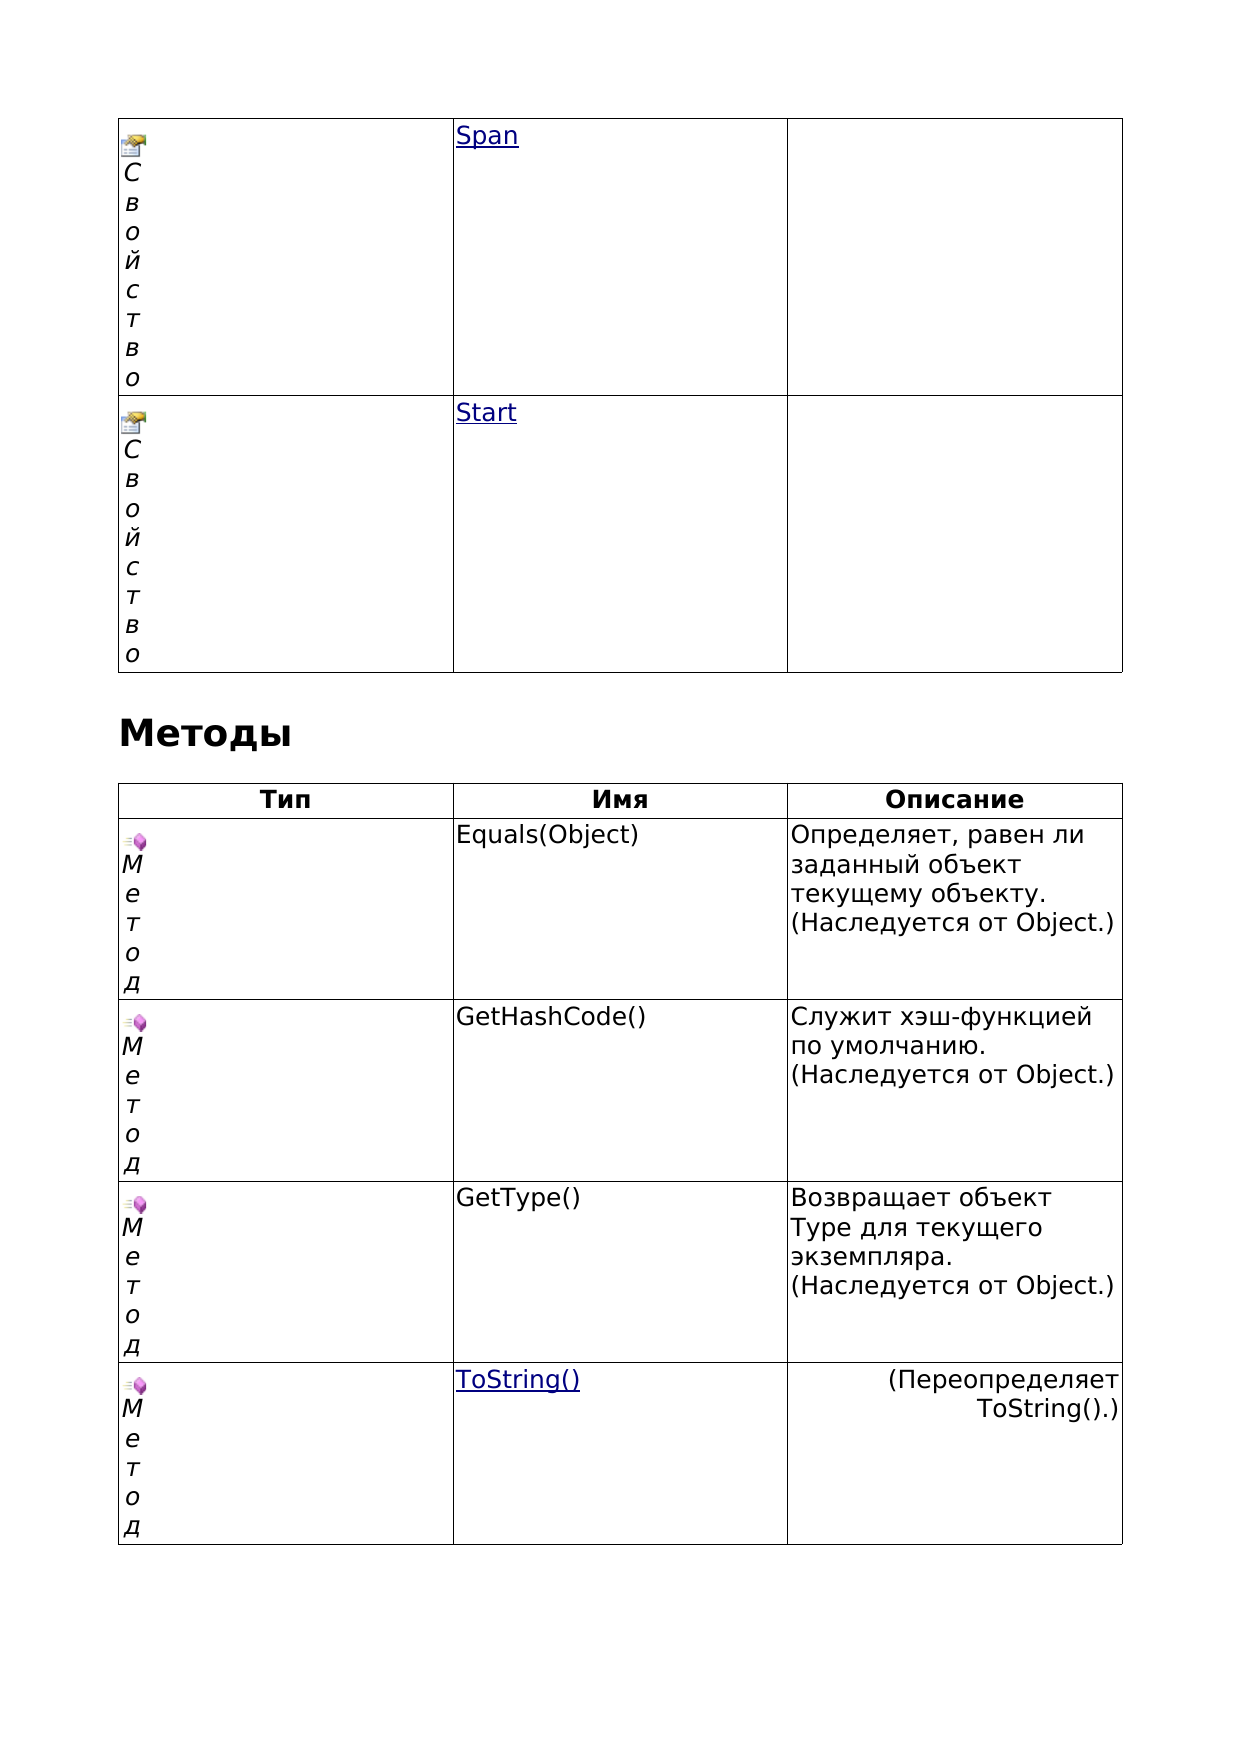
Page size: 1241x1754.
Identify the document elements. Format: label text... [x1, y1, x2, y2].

table_cell (Переопределяет ToString().) [788, 1363, 1122, 1543]
table_cell [788, 119, 1122, 395]
picture [121, 410, 147, 436]
table_cell Возвращает объект Type для текущего экземпляра. (Наследуется от Object.) [788, 1182, 1122, 1362]
table_cell Служит хэш-функцией по умолчанию. (Наследуется от Object.) [788, 1000, 1122, 1181]
table_cell [119, 1363, 453, 1543]
subtitle Методы [118, 712, 1122, 755]
table_cell [119, 1182, 453, 1362]
table_cell GetType() [454, 1182, 787, 1362]
picture [121, 833, 147, 851]
table_cell ToString() [454, 1363, 787, 1543]
table_header Тип [119, 784, 453, 818]
table_cell [119, 119, 453, 395]
table_cell Equals(Object) [454, 819, 787, 999]
table_cell [119, 819, 453, 999]
table_cell [119, 1000, 453, 1181]
table_cell [119, 396, 453, 672]
table_header Описание [788, 784, 1122, 818]
table_cell [788, 396, 1122, 672]
picture [121, 133, 147, 159]
picture [121, 1377, 147, 1395]
table_cell GetHashCode() [454, 1000, 787, 1181]
table_header Имя [454, 784, 787, 818]
table_cell Определяет, равен ли заданный объект текущему объекту. (Наследуется от Object.) [788, 819, 1122, 999]
picture [121, 1014, 147, 1032]
picture [121, 1196, 147, 1214]
table_cell Span [454, 119, 787, 395]
table_cell Start [454, 396, 787, 672]
